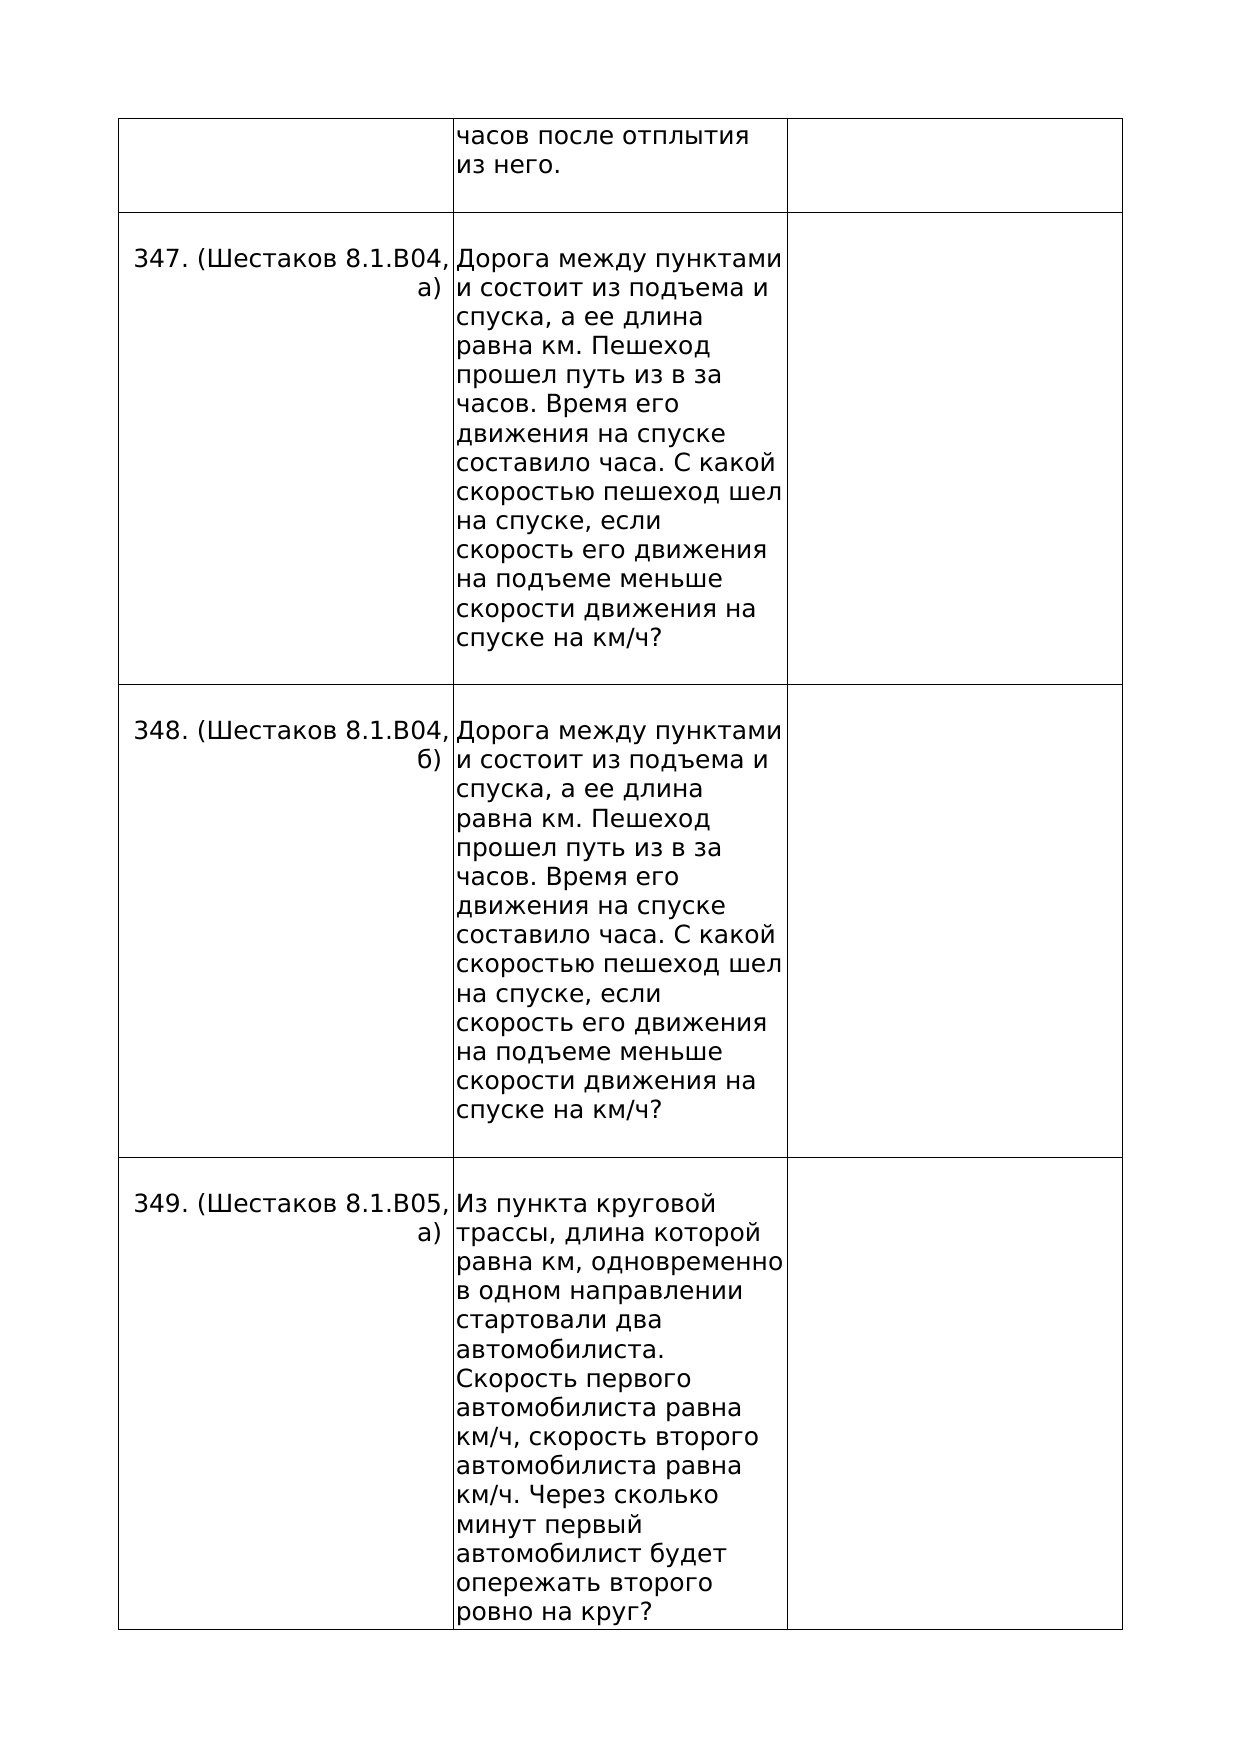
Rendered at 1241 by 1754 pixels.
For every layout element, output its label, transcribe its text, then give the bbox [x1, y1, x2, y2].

table_cell 349. (Шестаков 8.1.B05, а) [119, 1158, 453, 1629]
table_cell часов после отплытия из него. [454, 119, 787, 212]
table_cell 347. (Шестаков 8.1.B04, а) [119, 213, 453, 684]
table_cell Из пункта круговой трассы, длина которой равна км, одновременно в одном направлении стартовали два автомобилиста. Скорость первого автомобилиста равна км/ч, скорость второго автомобилиста равна км/ч. Через сколько минут первый автомобилист будет опережать второго ровно на круг? [454, 1158, 787, 1629]
table_cell [788, 685, 1122, 1157]
table_cell Дорога между пунктами и состоит из подъема и спуска, а ее длина равна км. Пешеход прошел путь из в за часов. Время его движения на спуске составило часа. С какой скоростью пешеход шел на спуске, если скорость его движения на подъеме меньше скорости движения на спуске на км/ч? [454, 685, 787, 1157]
table_cell [788, 1158, 1122, 1629]
table_cell 348. (Шестаков 8.1.B04, б) [119, 685, 453, 1157]
table_cell [788, 213, 1122, 684]
table_cell [119, 119, 453, 212]
table_cell Дорога между пунктами и состоит из подъема и спуска, а ее длина равна км. Пешеход прошел путь из в за часов. Время его движения на спуске составило часа. С какой скоростью пешеход шел на спуске, если скорость его движения на подъеме меньше скорости движения на спуске на км/ч? [454, 213, 787, 684]
table_cell [788, 119, 1122, 212]
